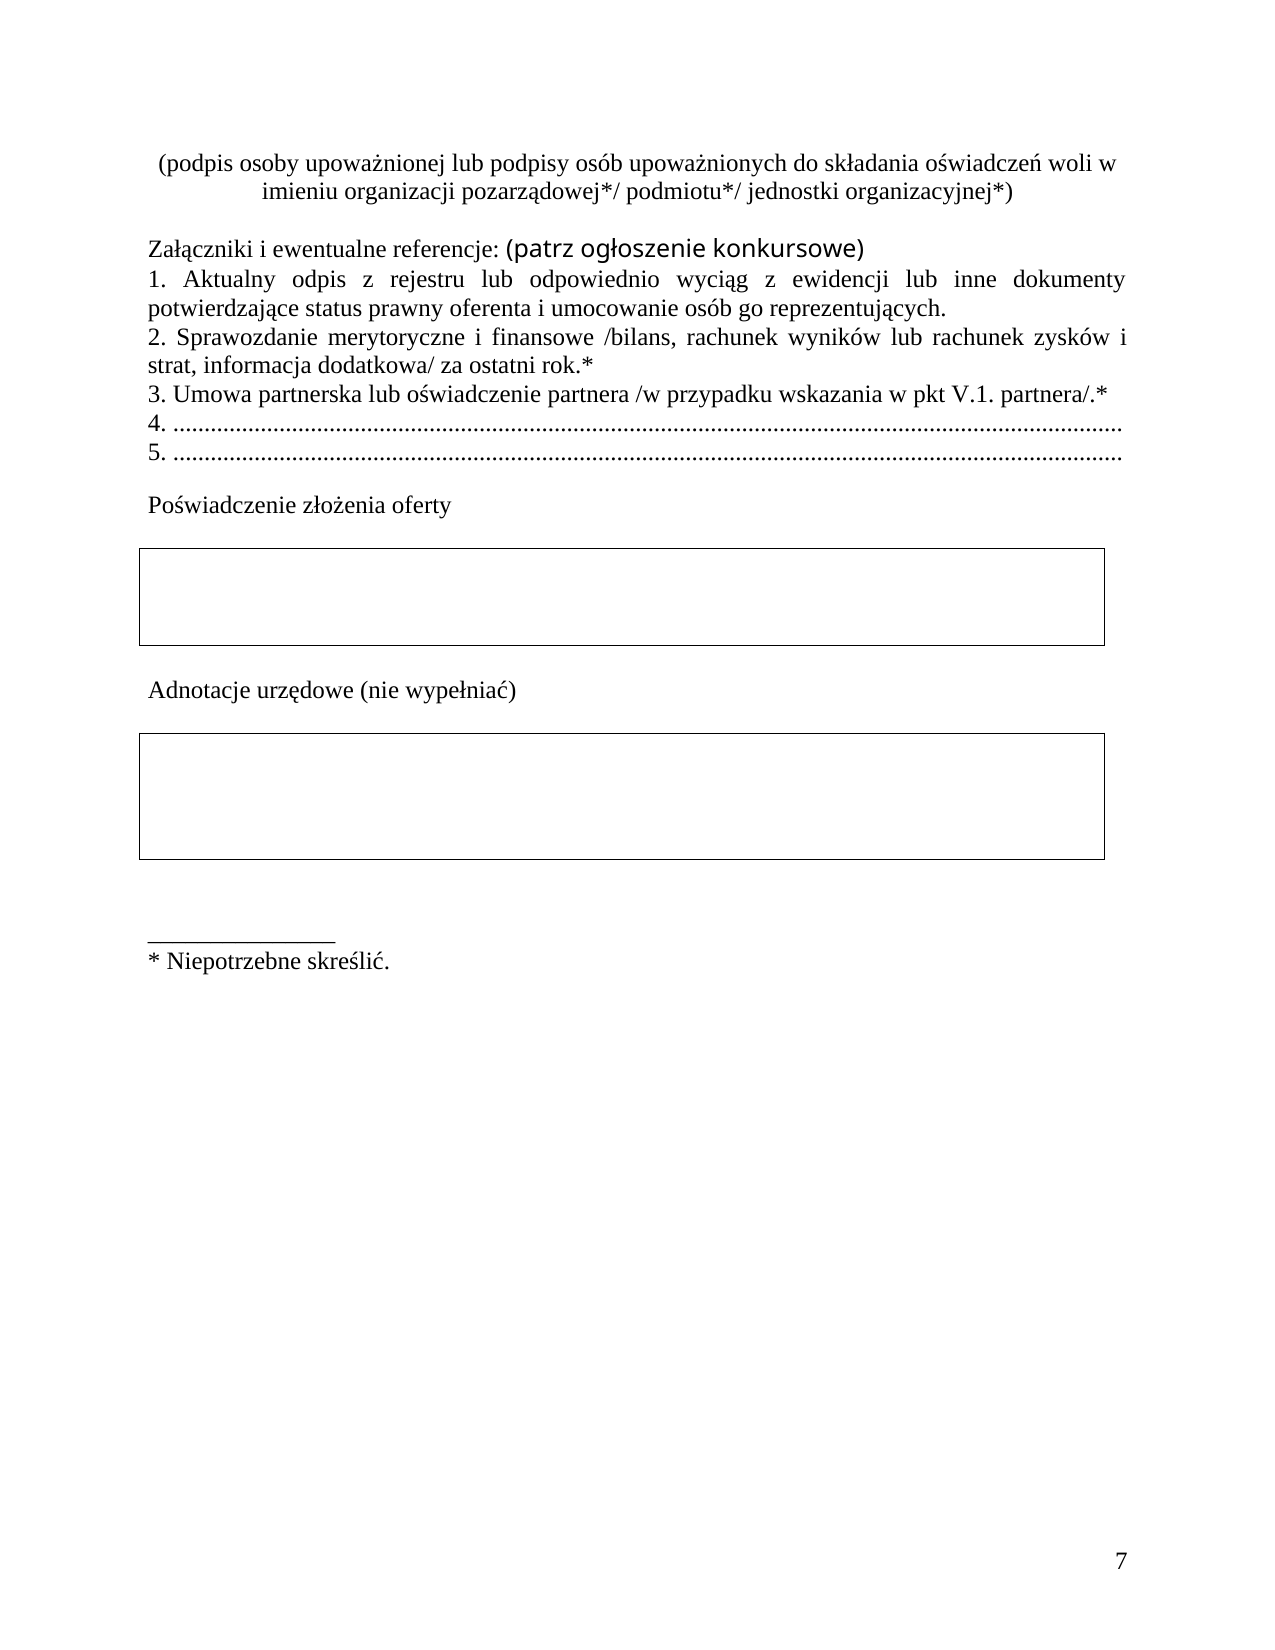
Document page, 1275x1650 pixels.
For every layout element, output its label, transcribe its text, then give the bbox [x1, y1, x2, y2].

text Adnotacje urzędowe (nie wypełniać) [148, 675, 1127, 704]
text 1. Aktualny odpis z rejestru lub odpowiednio wyciąg z ewidencji lub inne dokumenty potwierdzające status prawny oferenta i umocowanie osób go reprezentujących. [148, 264, 1127, 322]
text _______________ [148, 917, 1127, 946]
table_header [140, 549, 1104, 645]
text 4. ........................................................................................................................................................ [148, 408, 1127, 437]
text Załączniki i ewentualne referencje: (patrz ogłoszenie konkursowe) [148, 230, 1127, 264]
text * Niepotrzebne skreślić. [148, 946, 1127, 975]
text 5. ........................................................................................................................................................ [148, 437, 1127, 466]
text 2. Sprawozdanie merytoryczne i finansowe /bilans, rachunek wyników lub rachunek zysków i strat, informacja dodatkowa/ za ostatni rok.* [148, 322, 1127, 379]
text (podpis osoby upoważnionej lub podpisy osób upoważnionych do składania oświadczeń woli w imieniu organizacji pozarządowej*/ podmiotu*/ jednostki organizacyjnej*) [148, 148, 1127, 205]
table_header [140, 734, 1104, 859]
text Poświadczenie złożenia oferty [148, 491, 1127, 519]
text 3. Umowa partnerska lub oświadczenie partnera /w przypadku wskazania w pkt V.1. partnera/.* [148, 379, 1127, 408]
